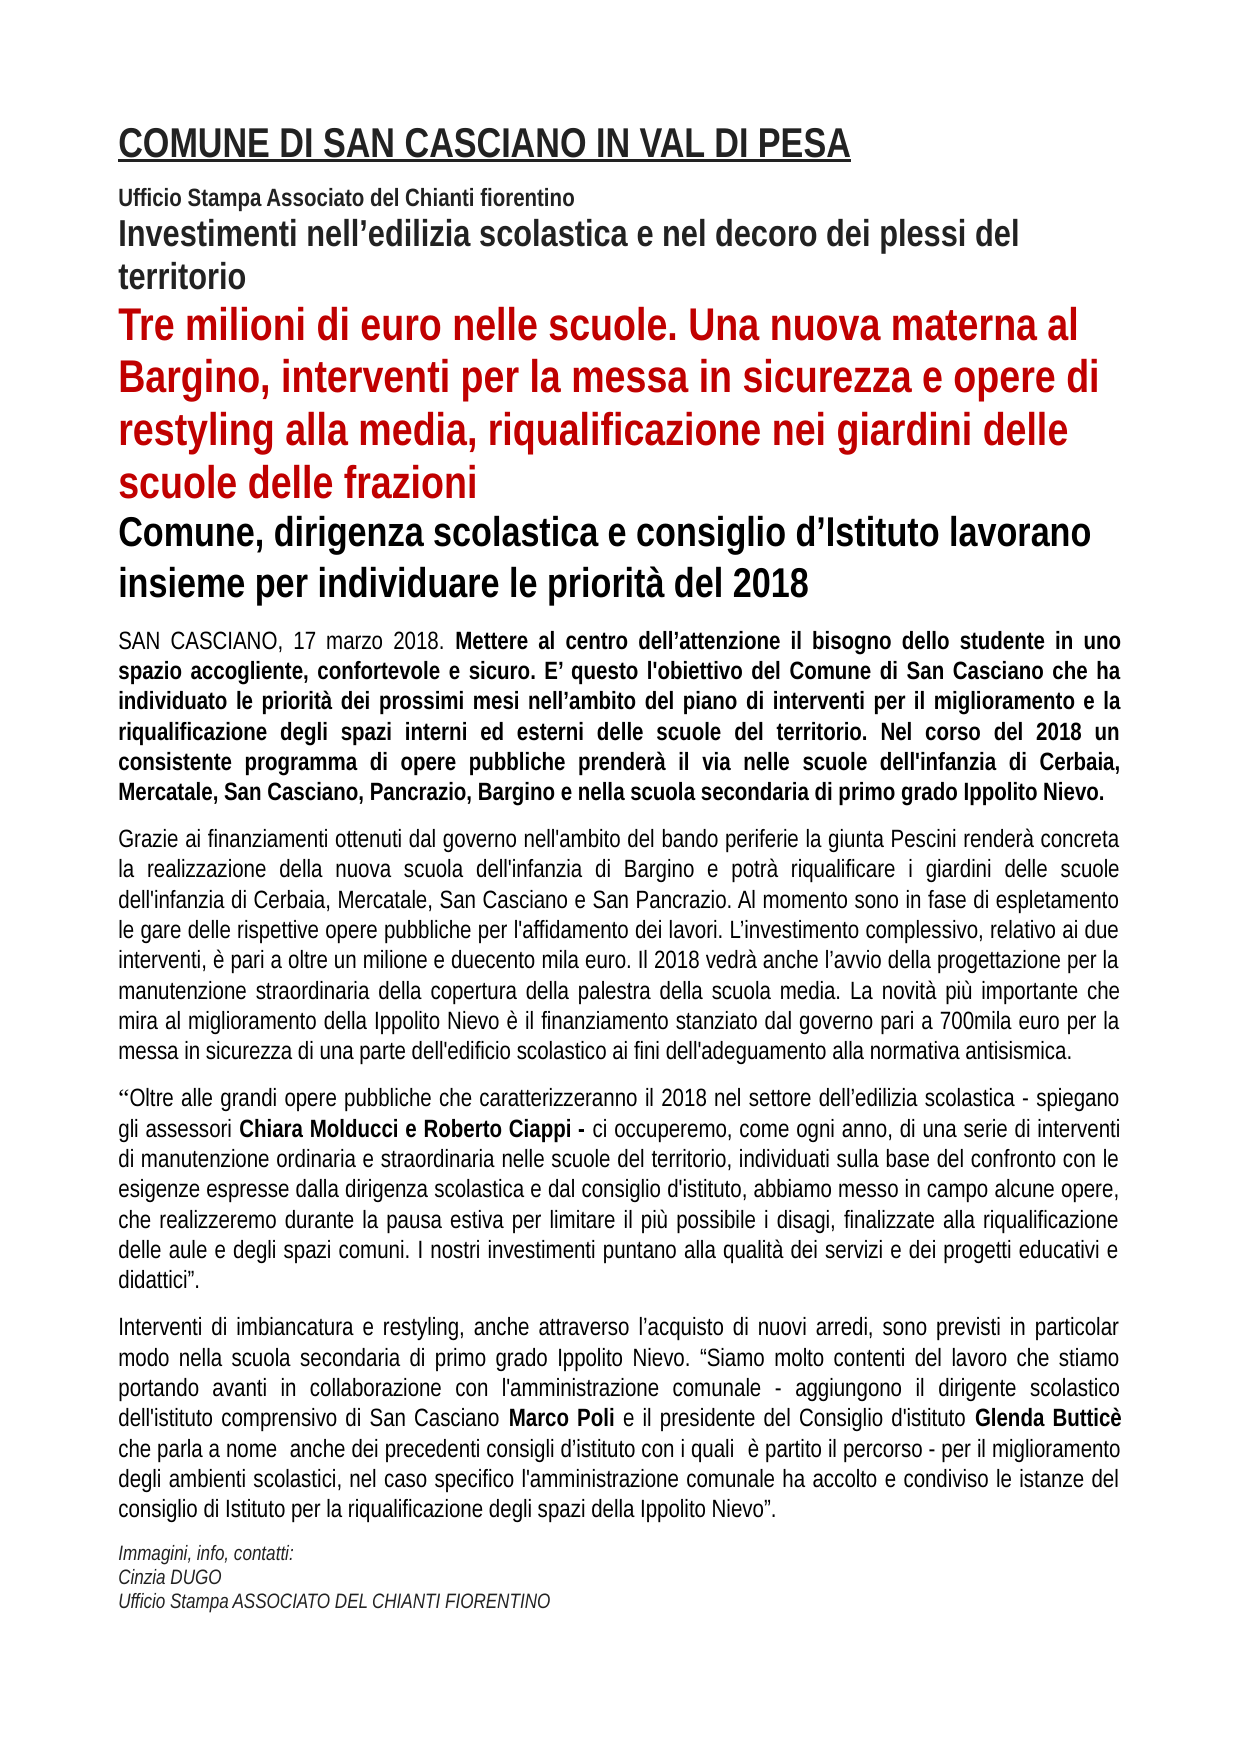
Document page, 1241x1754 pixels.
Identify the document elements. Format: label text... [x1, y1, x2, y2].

text COMUNE DI SAN CASCIANO IN VAL DI PESA [118, 118, 1122, 166]
text Investimenti nell’edilizia scolastica e nel decoro dei plessi del territorio [118, 211, 1122, 297]
text Tre milioni di euro nelle scuole. Una nuova materna al Bargino, interventi per la messa in sicurezza e opere di restyling alla media, riqualificazione nei giardini delle scuole delle frazioni [118, 297, 1122, 508]
text Comune, dirigenza scolastica e consiglio d’Istituto lavorano insieme per individuare le priorità del 2018 [118, 508, 1122, 606]
text SAN CASCIANO, 17 marzo 2018. Mettere al centro dell’attenzione il bisogno dello studente in uno spazio accogliente, confortevole e sicuro. E’ questo l'obiettivo del Comune di San Casciano che ha individuato le priorità dei prossimi mesi nell’ambito del piano di interventi per il miglioramento e la riqualificazione degli spazi interni ed esterni delle scuole del territorio. Nel corso del 2018 un consistente programma di opere pubbliche prenderà il via nelle scuole dell'infanzia di Cerbaia, Mercatale, San Casciano, Pancrazio, Bargino e nella scuola secondaria di primo grado Ippolito Nievo. [118, 626, 1122, 806]
text Cinzia DUGO [118, 1565, 1122, 1589]
text Immagini, info, contatti: [118, 1541, 1122, 1565]
text Grazie ai finanziamenti ottenuti dal governo nell'ambito del bando periferie la giunta Pescini renderà concreta la realizzazione della nuova scuola dell'infanzia di Bargino e potrà riqualificare i giardini delle scuole dell'infanzia di Cerbaia, Mercatale, San Casciano e San Pancrazio. Al momento sono in fase di espletamento le gare delle rispettive opere pubbliche per l'affidamento dei lavori. L’investimento complessivo, relativo ai due interventi, è pari a oltre un milione e duecento mila euro. Il 2018 vedrà anche l’avvio della progettazione per la manutenzione straordinaria della copertura della palestra della scuola media. La novità più importante che mira al miglioramento della Ippolito Nievo è il finanziamento stanziato dal governo pari a 700mila euro per la messa in sicurezza di una parte dell'edificio scolastico ai fini dell'adeguamento alla normativa antisismica. [118, 824, 1122, 1065]
text Ufficio Stampa ASSOCIATO DEL CHIANTI FIORENTINO [118, 1589, 1122, 1613]
text “Oltre alle grandi opere pubbliche che caratterizzeranno il 2018 nel settore dell’edilizia scolastica - spiegano gli assessori Chiara Molducci e Roberto Ciappi - ci occuperemo, come ogni anno, di una serie di interventi di manutenzione ordinaria e straordinaria nelle scuole del territorio, individuati sulla base del confronto con le esigenze espresse dalla dirigenza scolastica e dal consiglio d'istituto, abbiamo messo in campo alcune opere, che realizzeremo durante la pausa estiva per limitare il più possibile i disagi, finalizzate alla riqualificazione delle aule e degli spazi comuni. I nostri investimenti puntano alla qualità dei servizi e dei progetti educativi e didattici”. [118, 1083, 1122, 1294]
text Ufficio Stampa Associato del Chianti fiorentino [118, 183, 1122, 211]
text Interventi di imbiancatura e restyling, anche attraverso l’acquisto di nuovi arredi, sono previsti in particolar modo nella scuola secondaria di primo grado Ippolito Nievo. “Siamo molto contenti del lavoro che stiamo portando avanti in collaborazione con l'amministrazione comunale - aggiungono il dirigente scolastico dell'istituto comprensivo di San Casciano Marco Poli e il presidente del Consiglio d'istituto Glenda Butticè che parla a nome anche dei precedenti consigli d’istituto con i quali è partito il percorso - per il miglioramento degli ambienti scolastici, nel caso specifico l'amministrazione comunale ha accolto e condiviso le istanze del consiglio di Istituto per la riqualificazione degli spazi della Ippolito Nievo”. [118, 1312, 1122, 1523]
